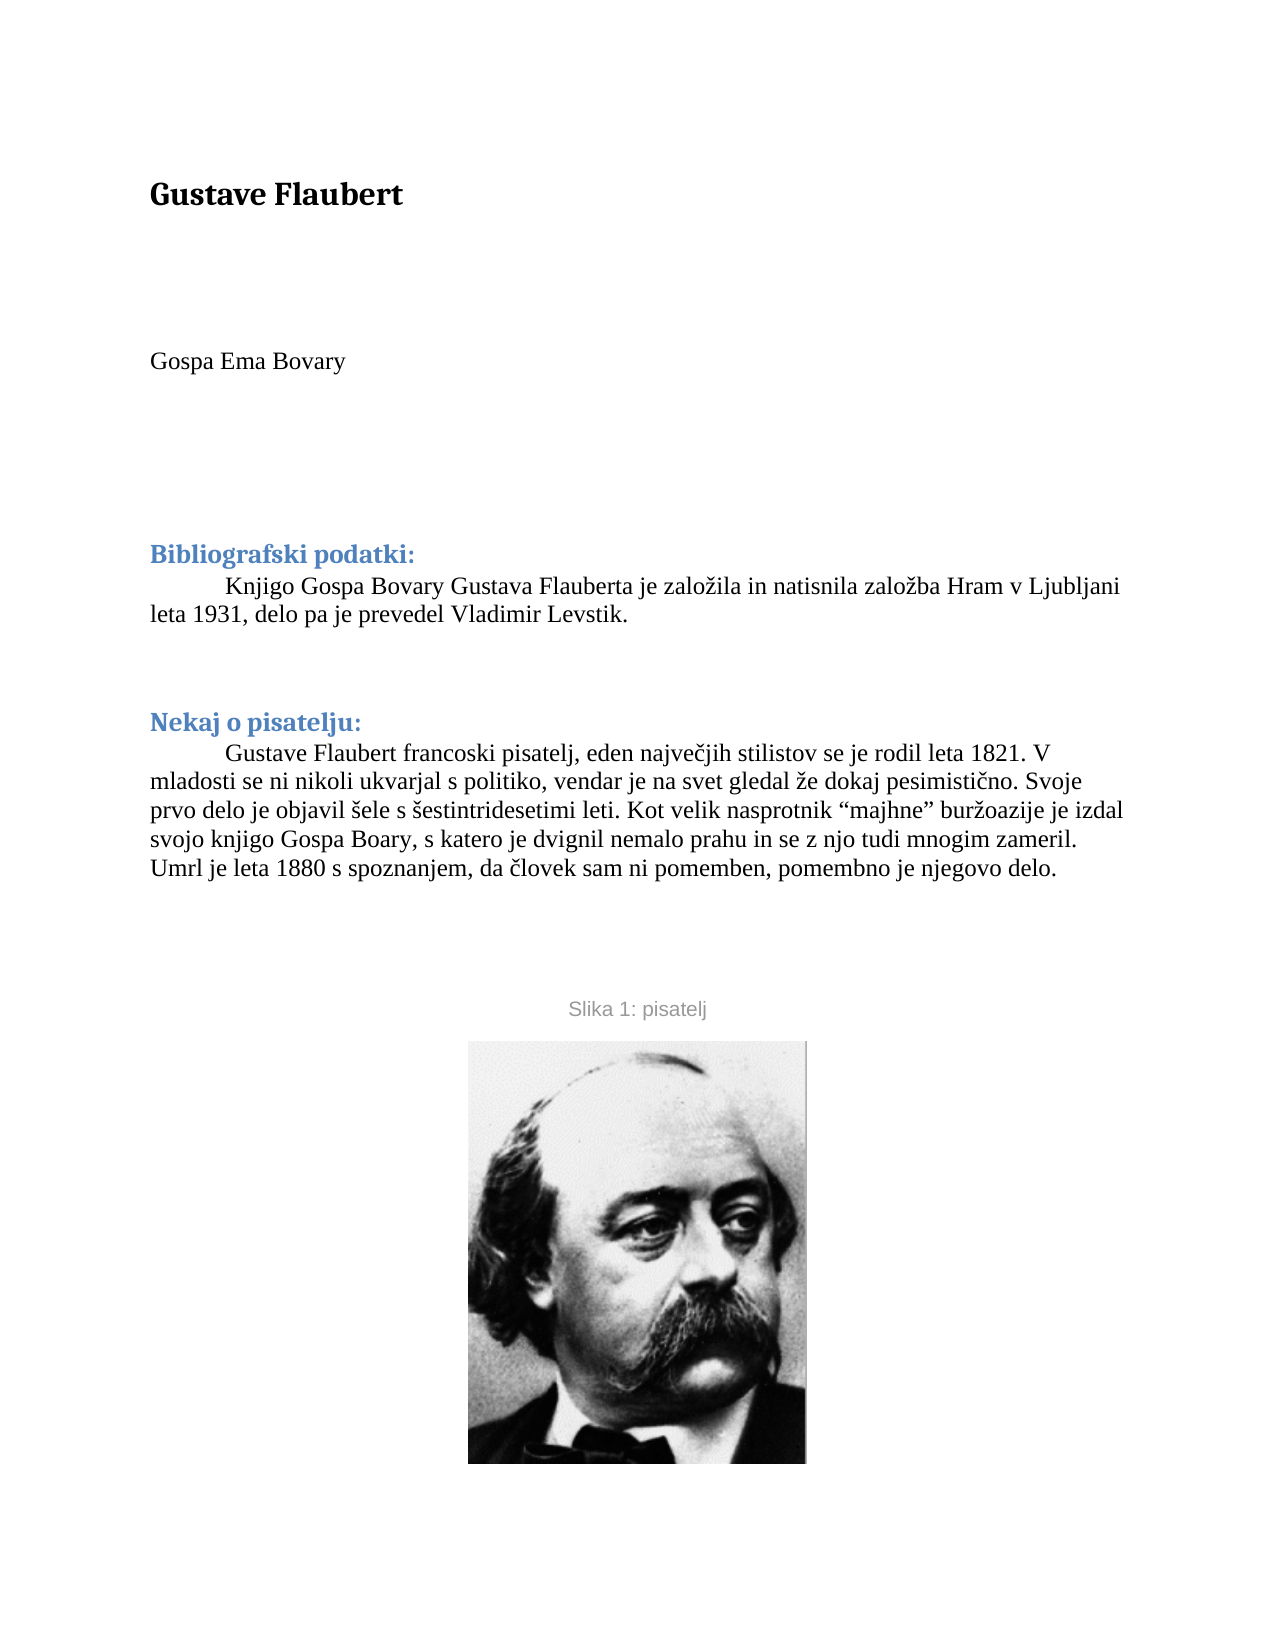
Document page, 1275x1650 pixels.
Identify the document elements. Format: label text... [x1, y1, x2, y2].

text Slika 1: pisatelj [150, 996, 1125, 1020]
text Gospa Ema Bovary [150, 346, 1125, 375]
text Knjigo Gospa Bovary Gustava Flauberta je založila in natisnila založba Hram v Ljubljani leta 1931, delo pa je prevedel Vladimir Levstik. [150, 571, 1125, 628]
subtitle Nekaj o pisatelju: [150, 707, 1125, 738]
picture [468, 1041, 807, 1464]
text Gustave Flaubert francoski pisatelj, eden največjih stilistov se je rodil leta 1821. V mladosti se ni nikoli ukvarjal s politiko, vendar je na svet gledal že dokaj pesimistično. Svoje prvo delo je objavil šele s šestintridesetimi leti. Kot velik nasprotnik “majhne” buržoazije je izdal svojo knjigo Gospa Boary, s katero je dvignil nemalo prahu in se z njo tudi mnogim zameril. Umrl je leta 1880 s spoznanjem, da človek sam ni pomemben, pomembno je njegovo delo. [150, 738, 1125, 881]
subtitle Bibliografski podatki: [150, 539, 1125, 571]
subtitle Gustave Flaubert [150, 175, 1125, 213]
